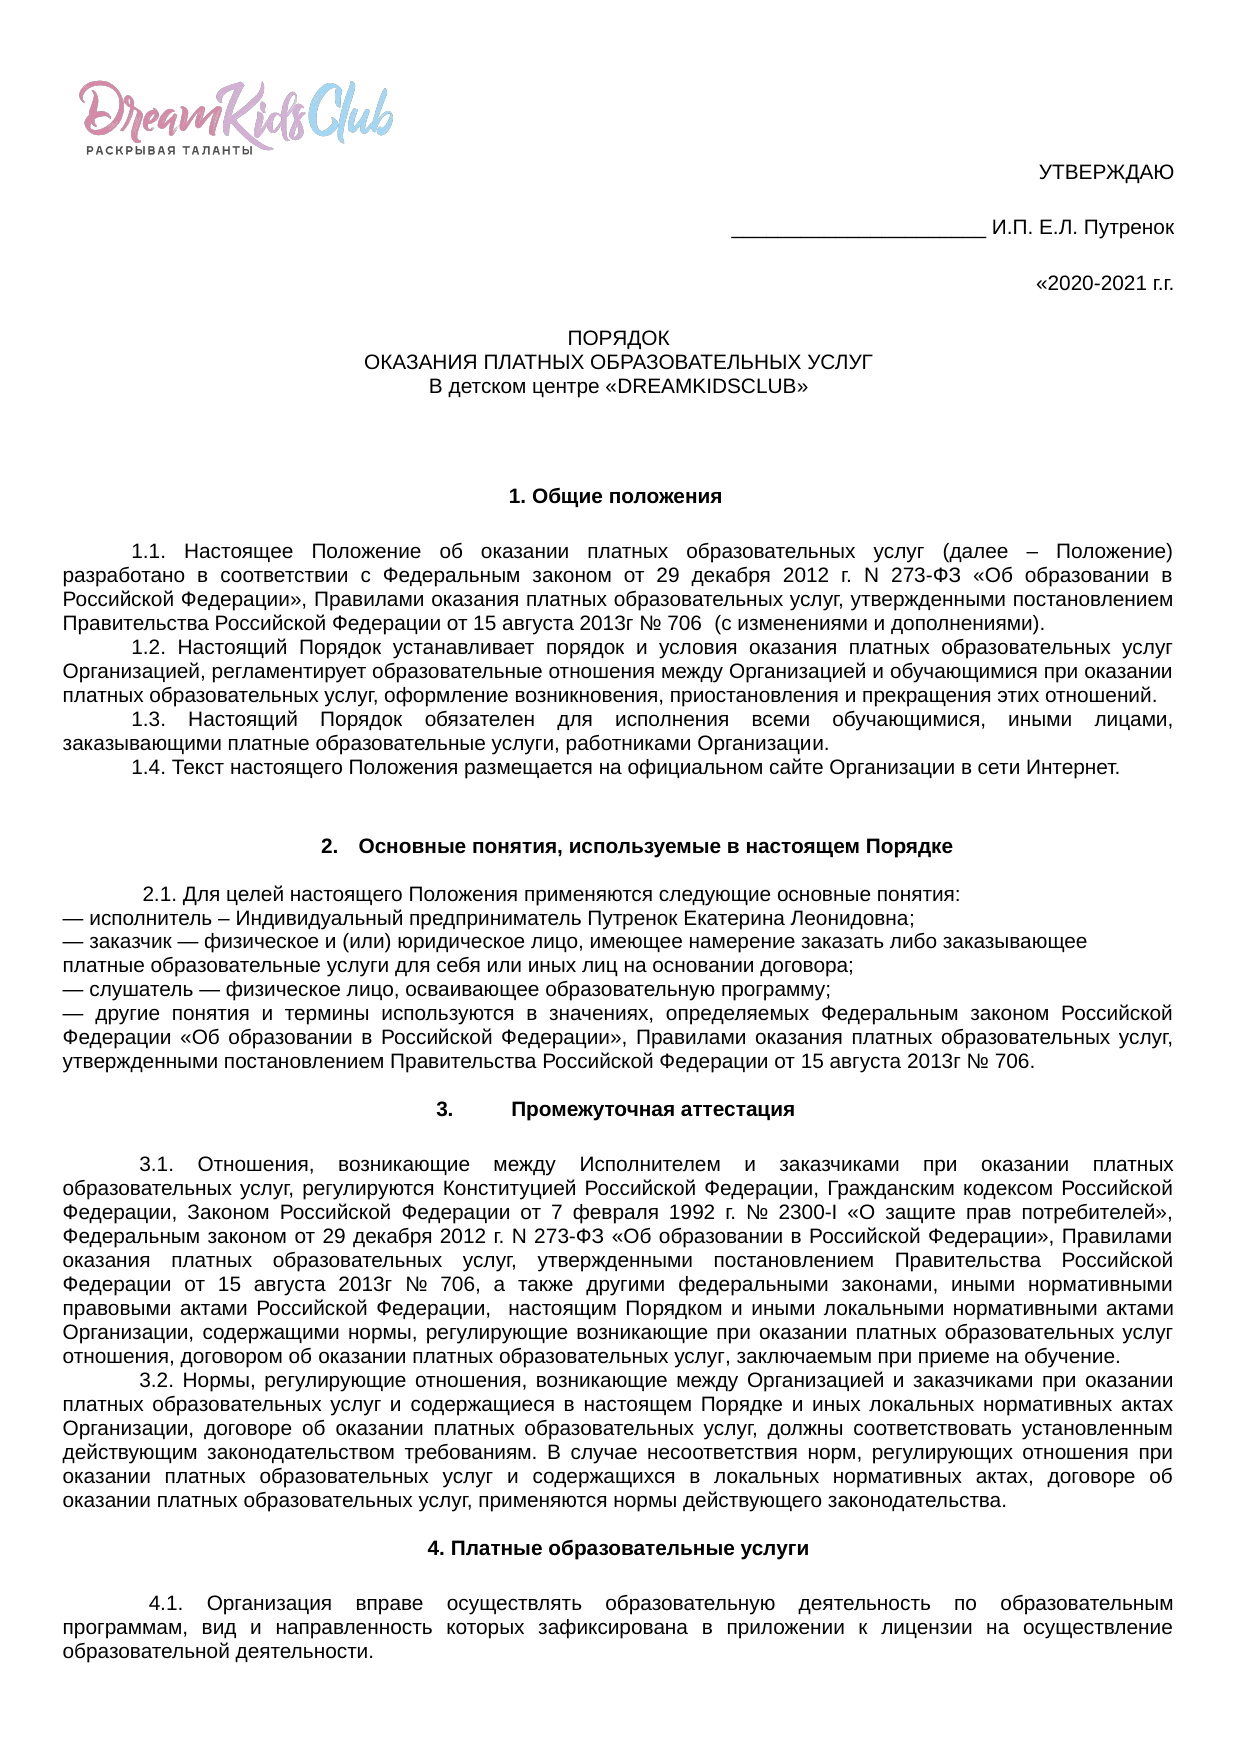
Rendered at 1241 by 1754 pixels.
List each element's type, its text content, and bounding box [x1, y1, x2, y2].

text — слушатель — физическое лицо, осваивающее образовательную программу; [62, 977, 1174, 1001]
text 4.1. Организация вправе осуществлять образовательную деятельность по образовательным программам, вид и направленность которых зафиксирована в приложении к лицензии на осуществление образовательной деятельности. [62, 1591, 1174, 1663]
subtitle ОКАЗАНИЯ ПЛАТНЫХ ОБРАЗОВАТЕЛЬНЫХ УСЛУГ [62, 349, 1174, 373]
text 1.3. Настоящий Порядок обязателен для исполнения всеми обучающимися, иными лицами, заказывающими платные образовательные услуги, работниками Организации. [62, 707, 1174, 755]
text 1.4. Текст настоящего Положения размещается на официальном сайте Организации в сети Интернет. [62, 755, 1174, 779]
text В детском центре «DREAMKIDSCLUB» [62, 373, 1174, 397]
text — заказчик — физическое и (или) юридическое лицо, имеющее намерение заказать либо заказывающее платные образовательные услуги для себя или иных лиц на основании договора; [62, 929, 1174, 977]
text — другие понятия и термины используются в значениях, определяемых Федеральным законом Российской Федерации «Об образовании в Российской Федерации», Правилами оказания платных образовательных услуг, утвержденными постановлением Правительства Российской Федерации от 15 августа 2013г № 706. [62, 1001, 1174, 1073]
text ______________________ И.П. Е.Л. Путренок [62, 215, 1174, 239]
text 1.2. Настоящий Порядок устанавливает порядок и условия оказания платных образовательных услуг Организацией, регламентирует образовательные отношения между Организацией и обучающимися при оказании платных образовательных услуг, оформление возникновения, приостановления и прекращения этих отношений. [62, 635, 1174, 707]
text 2.1. Для целей настоящего Положения применяются следующие основные понятия: [62, 881, 1174, 905]
text — исполнитель – Индивидуальный предприниматель Путренок Екатерина Леонидовна; [62, 905, 1174, 929]
list Основные понятия, используемые в настоящем Порядке [100, 834, 1174, 858]
text УТВЕРЖДАЮ [62, 133, 1174, 184]
text 1.1. Настоящее Положение об оказании платных образовательных услуг (далее – Положение) разработано в соответствии с Федеральным законом от 29 декабря 2012 г. N 273-ФЗ «Об образовании в Российской Федерации», Правилами оказания платных образовательных услуг, утвержденными постановлением Правительства Российской Федерации от 15 августа 2013г № 706 (с изменениями и дополнениями). [62, 539, 1174, 635]
text 3.2. Нормы, регулирующие отношения, возникающие между Организацией и заказчиками при оказании платных образовательных услуг и содержащиеся в настоящем Порядке и иных локальных нормативных актах Организации, договоре об оказании платных образовательных услуг, должны соответствовать установленным действующим законодательством требованиям. В случае несоответствия норм, регулирующих отношения при оказании платных образовательных услуг и содержащихся в локальных нормативных актах, договоре об оказании платных образовательных услуг, применяются нормы действующего законодательства. [62, 1368, 1174, 1512]
text ПОРЯДОК [62, 326, 1174, 349]
text «2020-2021 г.г. [62, 270, 1174, 294]
text 1. Общие положения [62, 484, 1174, 508]
text 4. Платные образовательные услуги [62, 1536, 1174, 1559]
text 3.1. Отношения, возникающие между Исполнителем и заказчиками при оказании платных образовательных услуг, регулируются Конституцией Российской Федерации, Гражданским кодексом Российской Федерации, Законом Российской Федерации от 7 февраля 1992 г. № 2300-I «О защите прав потребителей», Федеральным законом от 29 декабря 2012 г. N 273-ФЗ «Об образовании в Российской Федерации», Правилами оказания платных образовательных услуг, утвержденными постановлением Правительства Российской Федерации от 15 августа 2013г № 706, а также другими федеральными законами, иными нормативными правовыми актами Российской Федерации, настоящим Порядком и иными локальными нормативными актами Организации, содержащими нормы, регулирующие возникающие при оказании платных образовательных услуг отношения, договором об оказании платных образовательных услуг, заключаемым при приеме на обучение. [62, 1152, 1174, 1368]
picture [64, 75, 404, 160]
list Промежуточная аттестация [62, 1097, 1174, 1121]
